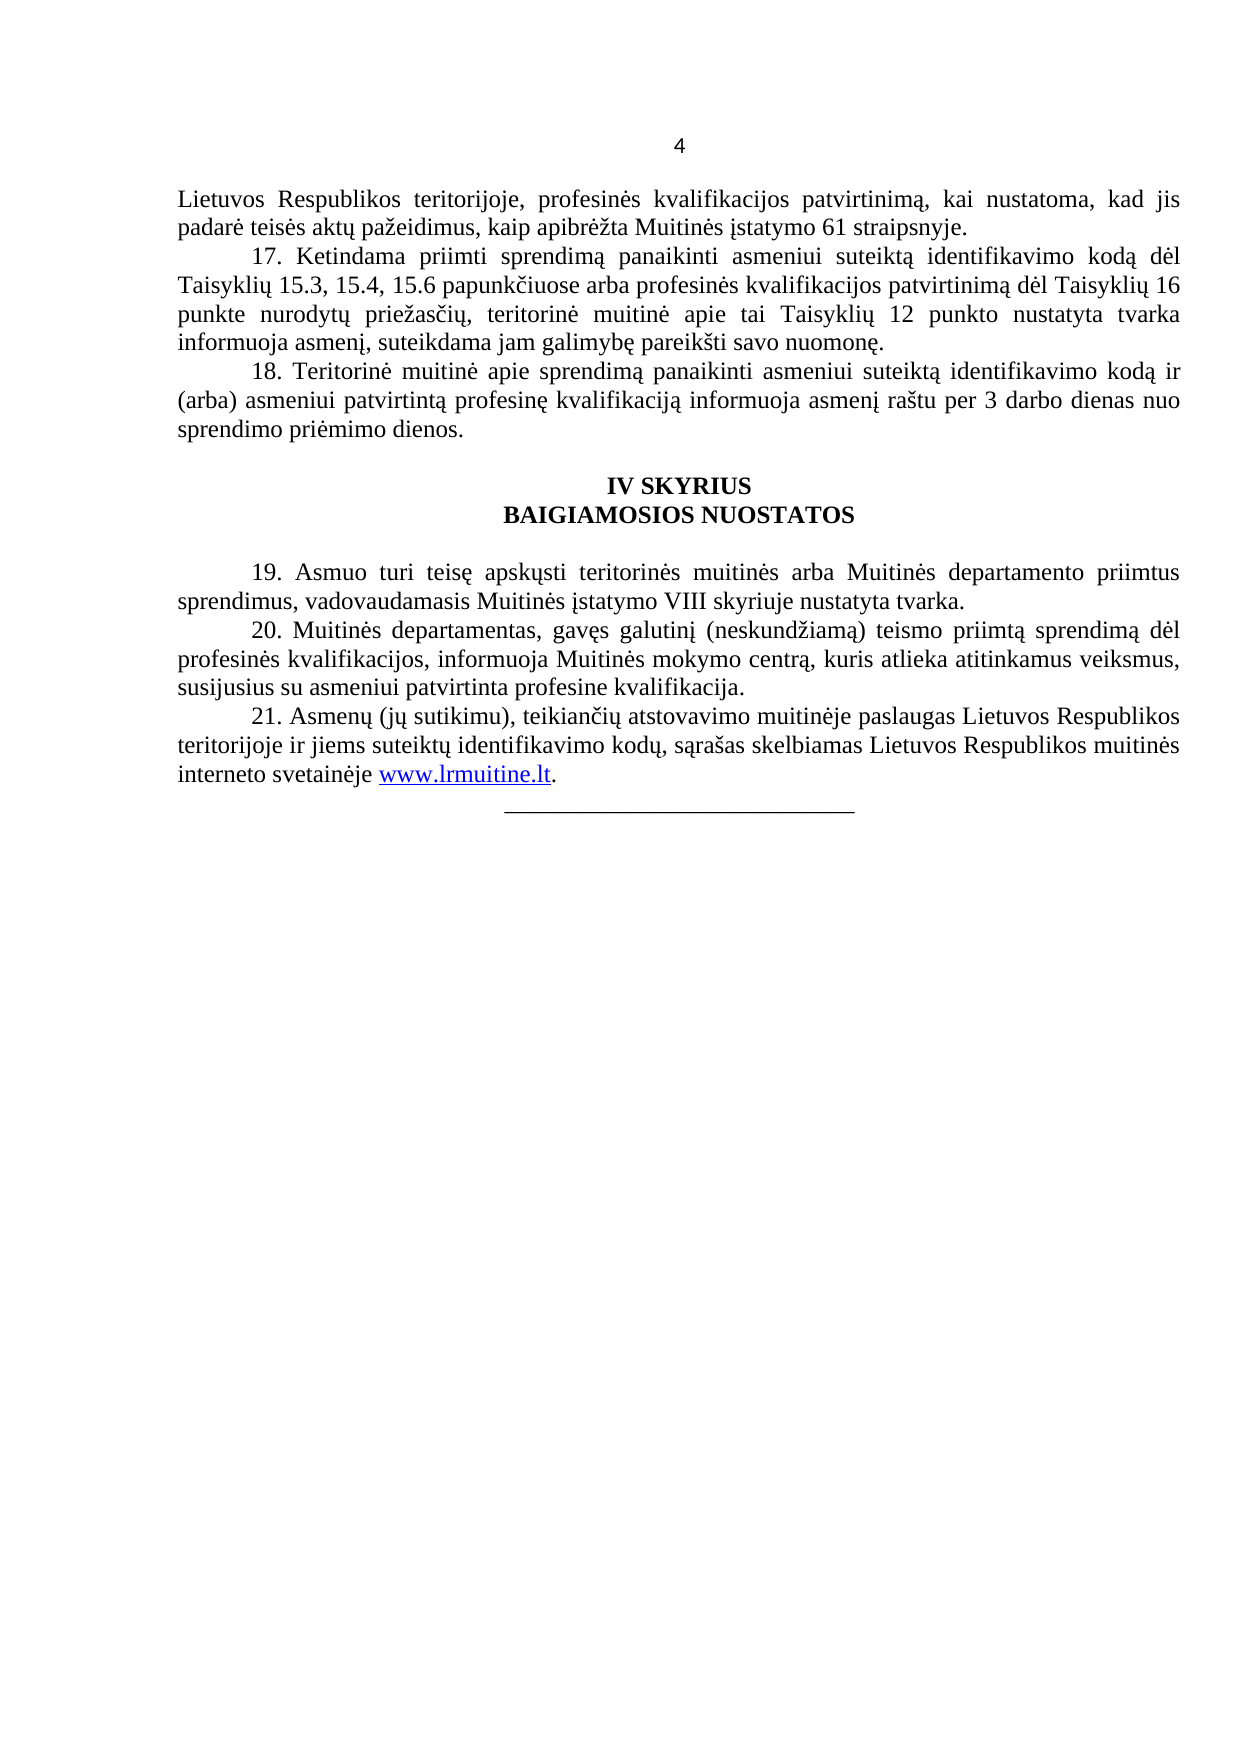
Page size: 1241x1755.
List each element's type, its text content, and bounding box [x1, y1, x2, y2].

text Lietuvos Respublikos teritorijoje, profesinės kvalifikacijos patvirtinimą, kai nustatoma, kad jis padarė teisės aktų pažeidimus, kaip apibrėžta Muitinės įstatymo 61 straipsnyje. [177, 184, 1181, 241]
text 18. Teritorinė muitinė apie sprendimą panaikinti asmeniui suteiktą identifikavimo kodą ir (arba) asmeniui patvirtintą profesinę kvalifikaciją informuoja asmenį raštu per 3 darbo dienas nuo sprendimo priėmimo dienos. [177, 356, 1181, 442]
text 19. Asmuo turi teisę apskųsti teritorinės muitinės arba Muitinės departamento priimtus sprendimus, vadovaudamasis Muitinės įstatymo VIII skyriuje nustatyta tvarka. [177, 557, 1181, 615]
text 21. Asmenų (jų sutikimu), teikiančių atstovavimo muitinėje paslaugas Lietuvos Respublikos teritorijoje ir jiems suteiktų identifikavimo kodų, sąrašas skelbiamas Lietuvos Respublikos muitinės interneto svetainėje www.lrmuitine.lt. [177, 701, 1181, 787]
text BAIGIAMOSIOS NUOSTATOS [177, 500, 1181, 529]
text 17. Ketindama priimti sprendimą panaikinti asmeniui suteiktą identifikavimo kodą dėl Taisyklių 15.3, 15.4, 15.6 papunkčiuose arba profesinės kvalifikacijos patvirtinimą dėl Taisyklių 16 punkte nurodytų priežasčių, teritorinė muitinė apie tai Taisyklių 12 punkto nustatyta tvarka informuoja asmenį, suteikdama jam galimybę pareikšti savo nuomonę. [177, 241, 1181, 356]
text IV SKYRIUS [177, 471, 1181, 500]
text 20. Muitinės departamentas, gavęs galutinį (neskundžiamą) teismo priimtą sprendimą dėl profesinės kvalifikacijos, informuoja Muitinės mokymo centrą, kuris atlieka atitinkamus veiksmus, susijusius su asmeniui patvirtinta profesine kvalifikacija. [177, 615, 1181, 701]
text ____________________________ [177, 787, 1181, 816]
